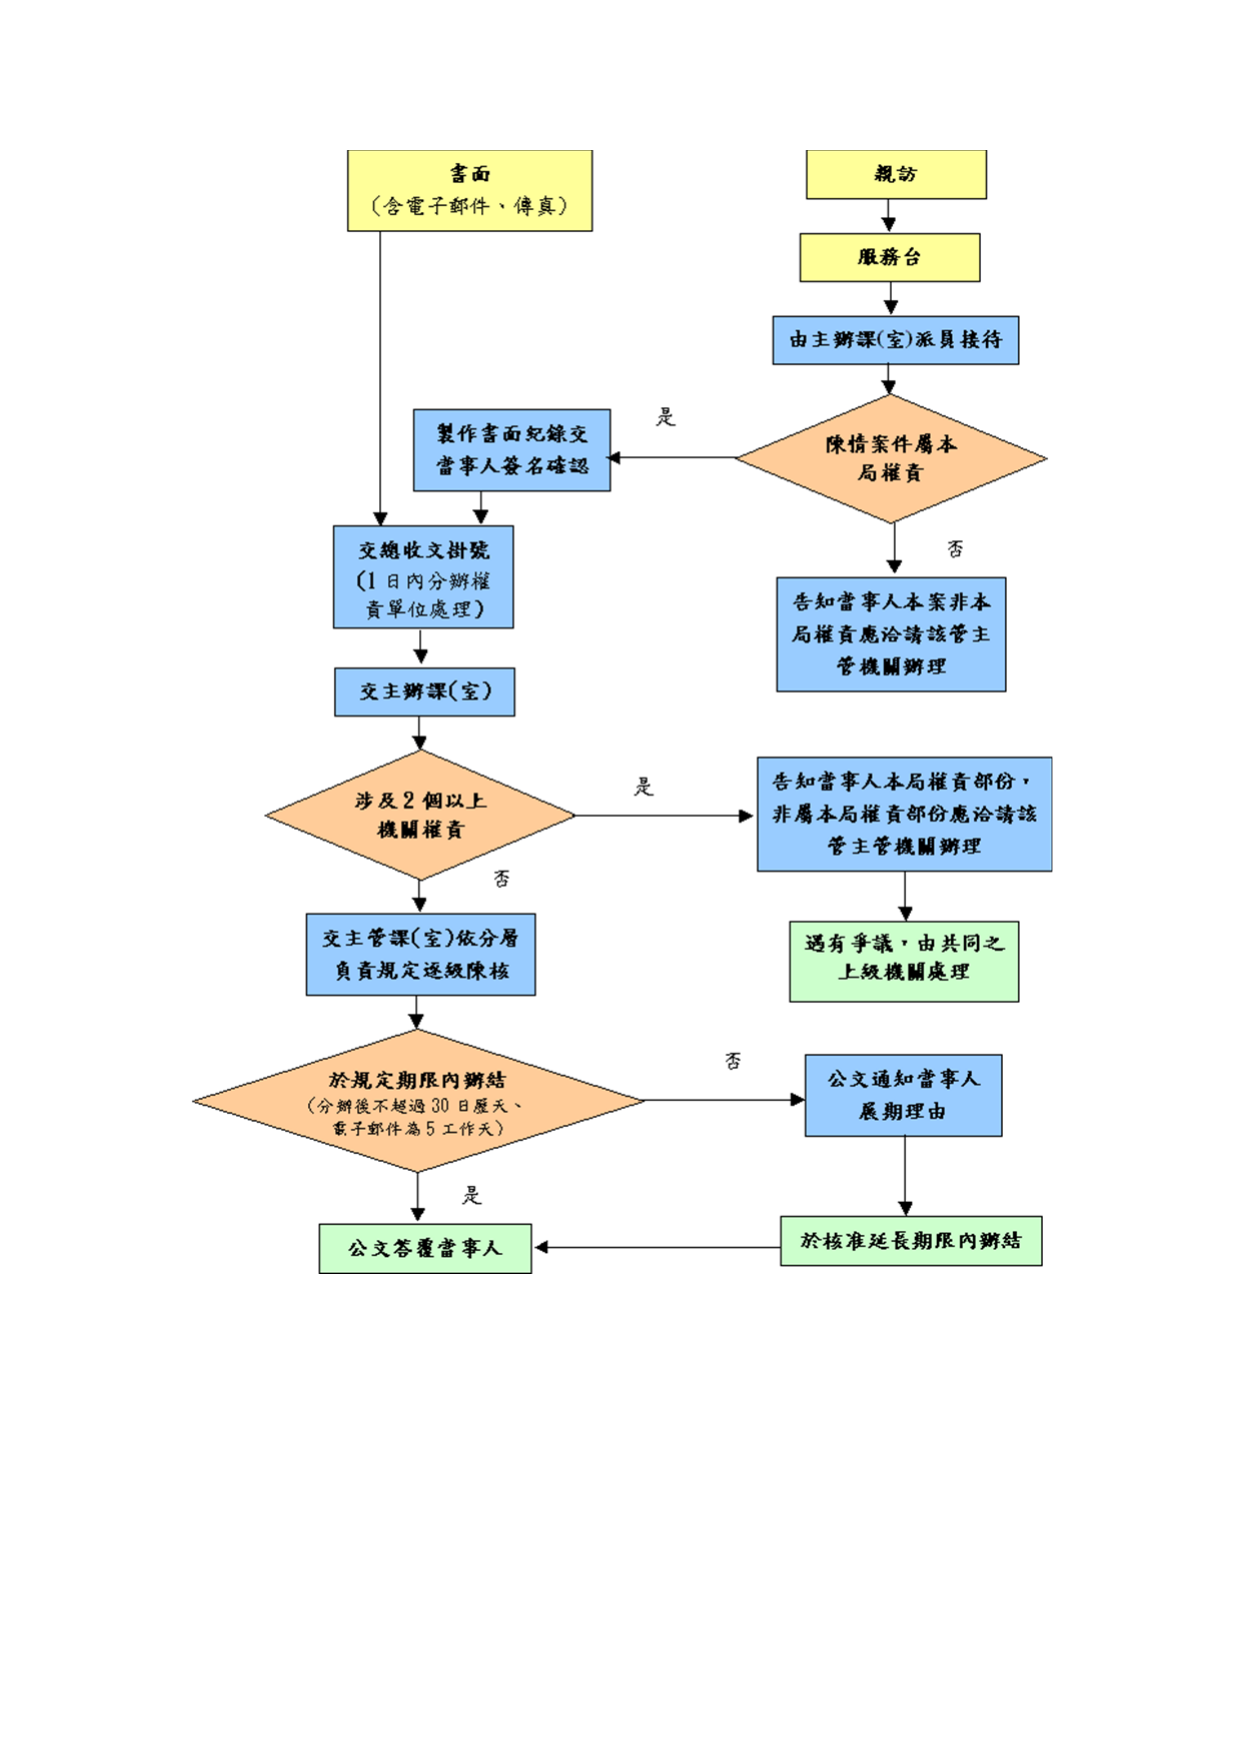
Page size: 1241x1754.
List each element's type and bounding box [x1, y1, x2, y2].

picture [187, 150, 1053, 1274]
